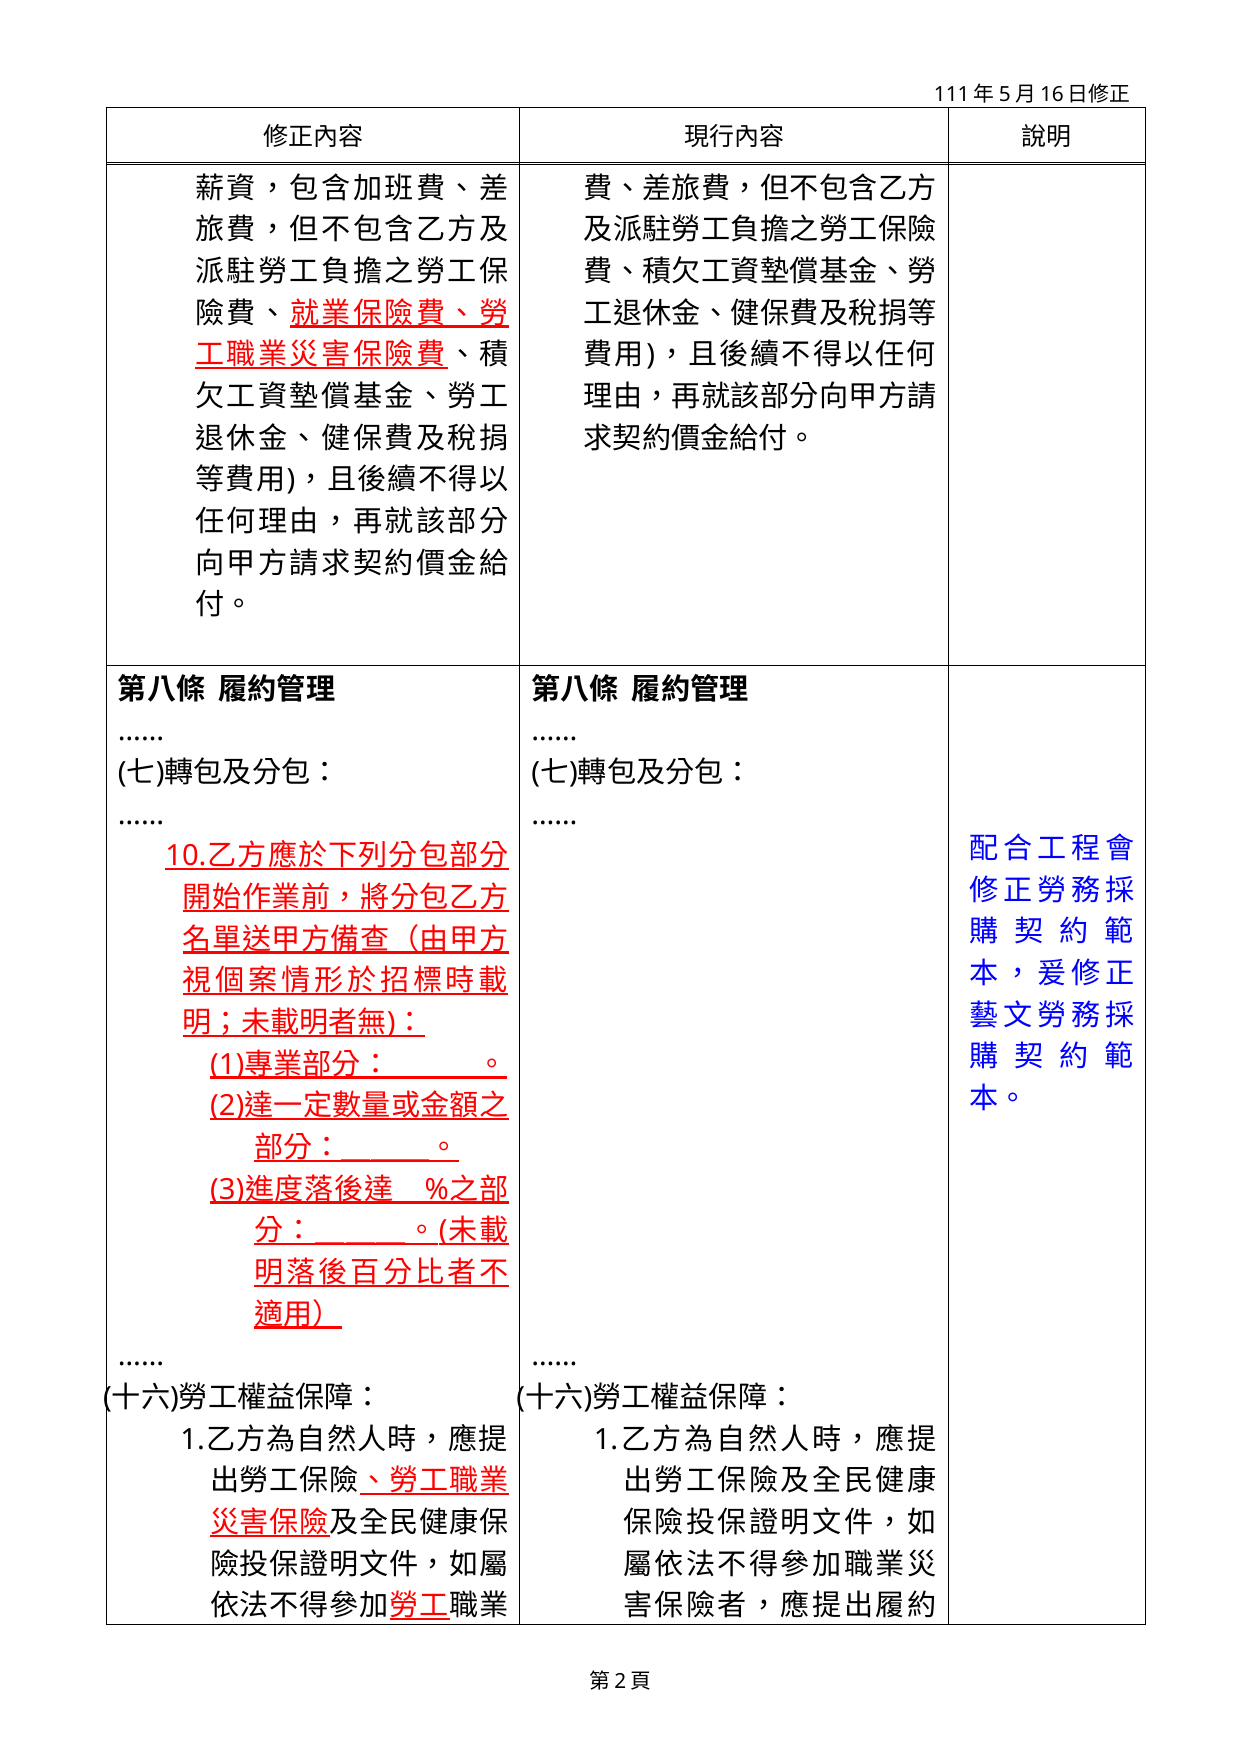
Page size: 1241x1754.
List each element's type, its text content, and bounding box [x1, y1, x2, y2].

table_header 現行內容 [520, 108, 948, 162]
table_cell 第八條 履約管理 …… (七)轉包及分包： …… 10.乙方應於下列分包部分開始作業前，將分包乙方名單送甲方備查（由甲方視個案情形於招標時載明；未載明者無)： (1)專業部分：＿＿＿。 (2)達一定數量或金額之部分：＿＿＿。 (3)進度落後達＿%之部分：＿＿＿。(未載明落後百分比者不適用） …… (十六)勞工權益保障： 1.乙方為自然人時，應提出勞工保險、勞工職業災害保險及全民健康保險投保證明文件，如屬依法不得參加勞工職業災害保險者，應提出履約期間參加含有傷害、失能及死亡保障之商業保險相關證明文件，其保險保障應不低於以相同薪資參加勞工職業災害保險，甲方依商業保險費支付，並以相同薪資條件參加勞工職業災害保險之費用為上限。 2.派駐勞工（指受乙方僱用，派駐於甲方工作場所，依乙方指示完成契約所定工作項目者）權益保障：（由甲方衡酌個案情形於招標時勾選） (1)乙方對其派至甲方提供勞務之派駐勞工，應訂立書面勞動契約，其內容包含勞動條件、就業與性別歧視禁止、性騷擾防治、遵守義務、違反責任及應注意事項等派駐勞工在甲方工作期間之權益與義務事項，並將該契約影本於簽約後_____工作天（由甲方衡酌個案情形自行填列；未載明者，為10工作天）內或甲方另外通知之期限內送甲方備查，如履約期間勞動契約有變更者，亦同。勞動契約如有缺漏或違反相關勞動法令，甲方應要求乙方補正。上開勞動契約應載明乙方給付派駐勞工薪資期限，及乙方未依該期限給付派駐勞工薪資，經甲方催告仍未改正者，同意由甲方將應給付乙方價金之一部分，給付派駐勞工(即採購契約所載該派駐勞工薪資，包含加班費、差旅費，但不包含乙方及派駐勞工負擔之勞工保險費、就業保險費、勞工職業災害保險費、積欠工資墊償基金、勞工退休金、健保費及稅捐等費用)。 …… 3.甲方發現乙方違反相關勞動法令、性別工作平等法等情事時，檢附具體事證，主動通知當地勞工主管機關或勞工保險局（有關勞工保險、勞工職業災害保險投保及勞工退休金提繳事項）依法查處。 …… 9.乙方派至甲方提供勞務之派駐勞工，依相關勞動法令或性別工作平等法規定請假者：（由甲方四擇一於招標時載明） …… 上開派駐勞工請假，其屬依法令不給付全部或部分薪資者，甲方應比照扣除契約價金。另上開第2子目乙方應派員代理而未派相當之勞工代理者，甲方將扣除契約相當金額，扣除金額之計算方式如下（由甲方於招標時載明），乙方不得將未派員代理遭受甲方扣款之金額轉嫁予請假之派駐勞工負擔或採取其他不利派駐勞工之作為： □(2)依每人每月之契約價金扣除乙方應提繳之勞工退休金、勞工保險費、就業保險費、工資墊償基金、勞工職業災害保險費、全民健保費、乙方管理費、利潤及稅捐，除以___小時(由甲方於招標時載明；未載明者，為240小時)為單價小時基準，乘以未派相當之勞工代理之時數。 …… (十七)合作社社員權益保障（非屬僱傭關係之社員適用）： 1. 提供勞務之社員，合作社應輔導其加入職業工會辦理勞工保險、勞工職業災害保險及全民健康保險。另應為其投保團體傷害保險，保障內容應包含傷害、失能及死亡等項目。其保障不得低於以相同報酬參加勞工職業災害保險者。甲方應依商業保險費支付，並以相同條件參加勞工職業災害保險之費用為上限。 …… [107, 666, 519, 1624]
table_cell 費、差旅費，但不包含乙方及派駐勞工負擔之勞工保險費、積欠工資墊償基金、勞工退休金、健保費及稅捐等費用)，且後續不得以任何理由，再就該部分向甲方請求契約價金給付。 [520, 165, 948, 665]
table_cell [949, 165, 1145, 665]
table_cell 配合工程會修正勞務採購契約範本，爰修正藝文勞務採購契約範本。 [949, 666, 1145, 1624]
table_cell 第五條 契約價金之給付條件 (一)除契約另有約定外，依下列條件辦理付款： …… 5.乙方履約有下列情形之一者，甲方得暫停給付契約價金至情形消滅為止： …… (4)乙方對其派至甲方提供勞務之派駐勞工，未依法給付工資，未依規定繳納勞工保險費、就業保險費、勞工職業災害保險費、全民健康保險費或未提繳勞工退休金，且可歸責於乙方，經通知改正而逾期未改正者。 …… (十四)乙方如未於契約第8條第16款第2目第1子目約定期限給付派駐勞工薪資，且可歸責於乙方者，經甲方書面催告 日曆天(由甲方於招標時載明；未載明者，為10日曆天)仍未改正，乙方無條件同意甲方得將應給付乙方價金之一部分，給付派駐勞工(即採購契約所載該派駐勞工薪資，包含加班費、差旅費，但不包含乙方及派駐勞工負擔之勞工保險費、就業保險費、勞工職業災害保險費、積欠工資墊償基金、勞工退休金、健保費及稅捐等費用)，且後續不得以任何理由，再就該部分向甲方請求契約價金給付。 [107, 165, 519, 665]
table_header 說明 [949, 108, 1145, 162]
table_header 修正內容 [107, 108, 519, 162]
table_cell 第八條 履約管理 …… (七)轉包及分包： …… …… (十六)勞工權益保障： 1.乙方為自然人時，應提出勞工保險及全民健康保險投保證明文件，如屬依法不得參加職業災害保險者，應提出履約期間參加含有傷害、失能及死亡保障之商業保險相關證明文件，其保險保障應不低於以相同薪資參加職業災害保險，甲方依商業保險費支付，並以相同薪資條件參加職業災害保險之費用為上限。 2.派駐勞工（指受乙方僱用，派駐於甲方工作場所，依乙方指示完成契約所定工作項目者）權益保障：（由甲方衡酌個案情形於招標時勾選） (1)乙方對其派至甲方提供勞務之派駐勞工，應訂立書面勞動契約，其內容包含勞動條件、就業與性別歧視禁止、性騷擾防治、遵守義務、違反責任及應注意事項等派駐勞工在甲方工作期間之權益與義務事項，並將該契約影本於簽約後_____工作天（由甲方衡酌個案情形自行填列；未載明者，為10工作天）內或甲方另外通知之期限內送甲方備查，如履約期間勞動契約有變更者，亦同。勞動契約如有缺漏或違反相關勞動法令，甲方應要求乙方補正。上開勞動契約應載明乙方給付派駐勞工薪資期限，及乙方未依該期限給付派駐勞工薪資，經甲方催告仍未改正者，同意由甲方將應給付乙方價金之一部分，給付派駐勞工(即採購契約所載該派駐勞工薪資，包含加班費、差旅費，但不包含乙方及派駐勞工負擔之勞工保險費、積欠工資墊償基金、勞工退休金、健保費及稅捐等費用)。 …… 3.甲方發現乙方違反相關勞動法令、性別工作平等法等情事時，檢附具體事證，主動通知當地勞工主管機關或勞工保險局（有關勞工保險投保及勞工退休金提繳事項）依法查處。 …… 9.乙方派至甲方提供勞務之派駐勞工，依相關勞動法令或性別工作平等法規定請假者：（由甲方四擇一於招標時載明） …… 上開派駐勞工請假，其屬依法令不給付全部或部分薪資者，甲方應比照扣除契約價金。另上開第2子目乙方應派員代理而未派相當之勞工代理者，甲方將扣除契約相當金額，扣除金額之計算方式如下（由甲方於招標時載明），乙方不得將未派員代理遭受甲方扣款之金額轉嫁予請假之派駐勞工負擔或採取其他不利派駐勞工之作為： □(2)依每人每月之契約價金扣除乙方應提繳之勞工退休金、勞工保險費、就業保險費、工資墊償基金、職業災害保險費、全民健保費、乙方管理費、利潤及稅捐，除以___小時(由甲方於招標時載明；未載明者，為240小時)為單價小時基準，乘以未派相當之勞工代理之時數。 …… (十七)合作社社員權益保障（非屬僱傭關係之社員適用）： 1. 提供勞務之社員，合作社應輔導其加入職業工會辦理勞工保險及全民健康保險。另應為其投保團體傷害保險，保障內容應包含傷害、失能及死亡等項目。其保障不得低於以相同報酬參加職業災害保險者。甲方應依商業保險費支付，並以相同條件參加職業災害保險之費用為上限。 …… [520, 666, 948, 1624]
